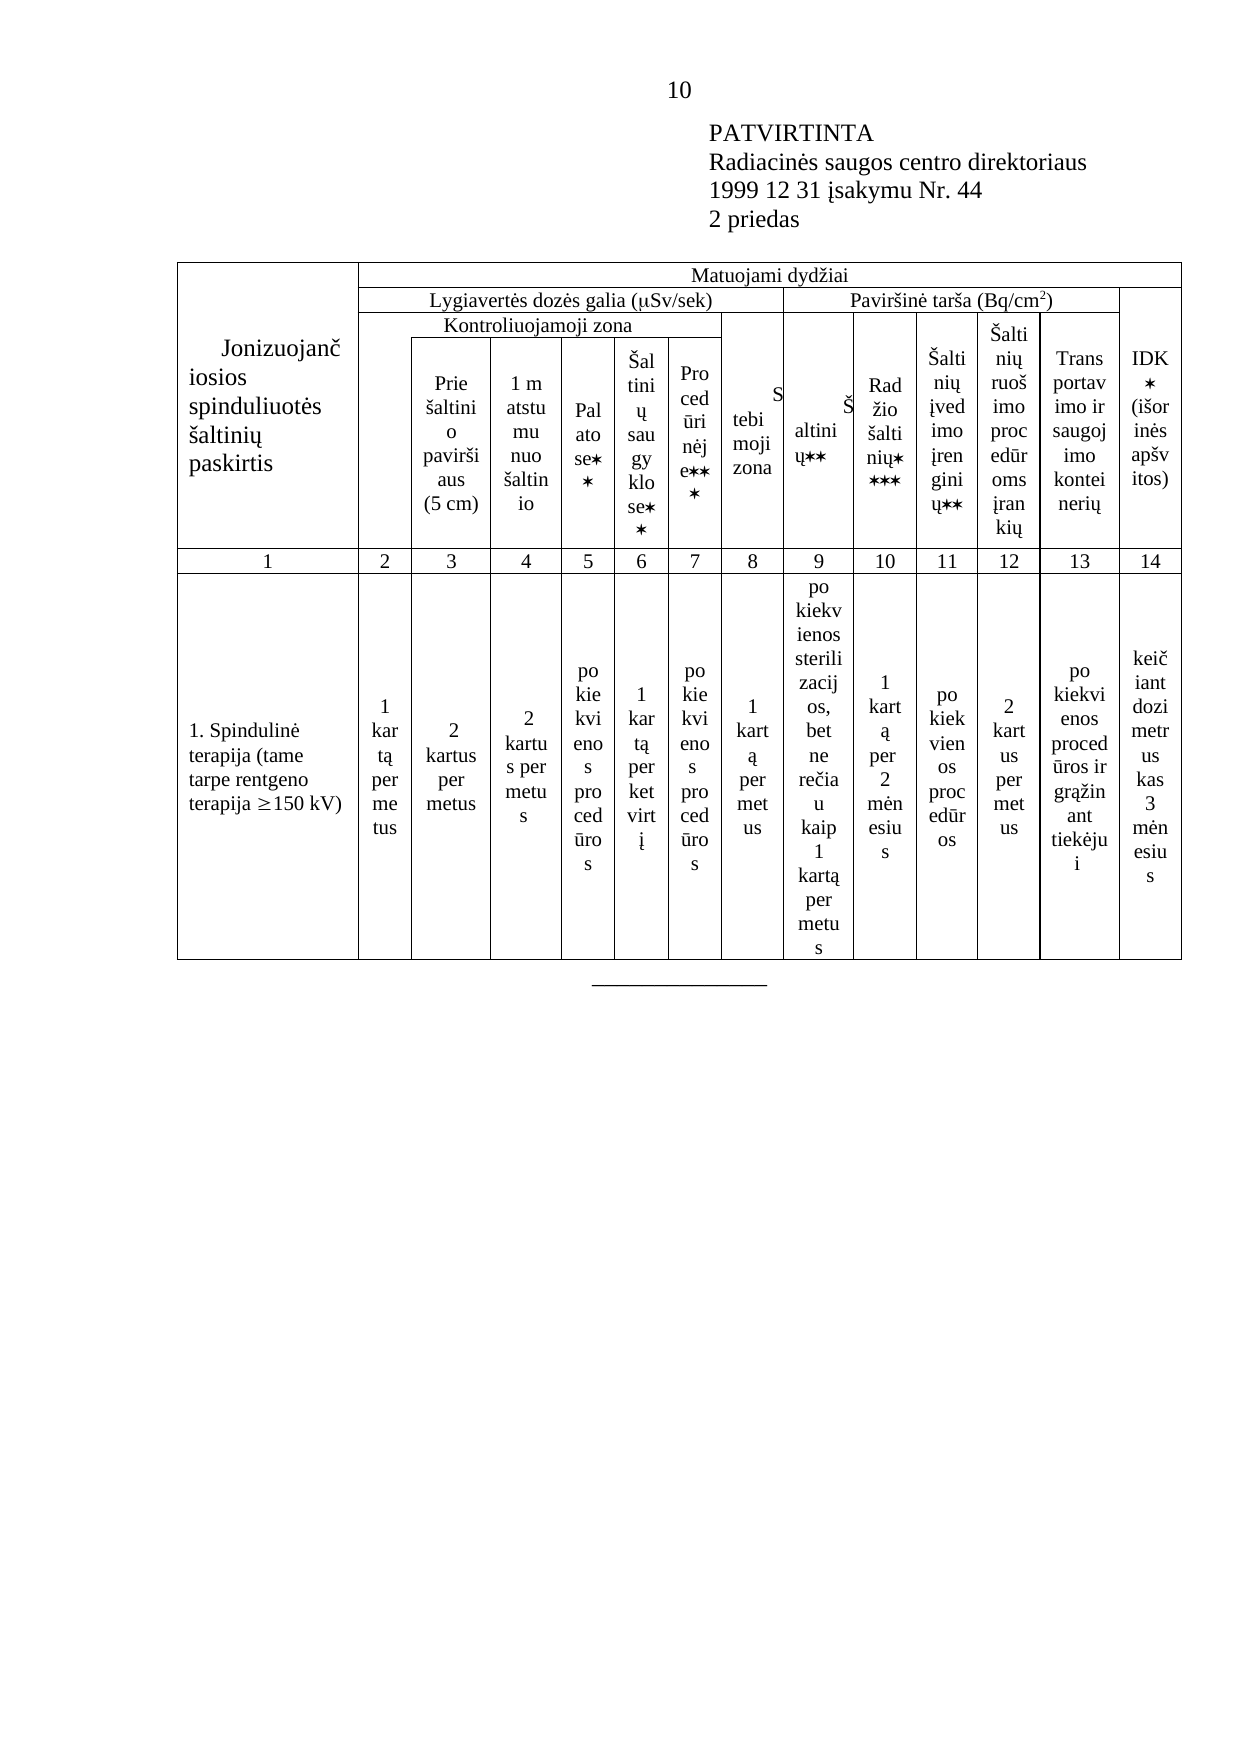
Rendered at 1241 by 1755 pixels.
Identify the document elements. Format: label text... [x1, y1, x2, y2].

table_cell Lygiavertės dozės galia (mSv/sek) [359, 288, 783, 312]
table_cell po kiekvienos procedūros [669, 574, 721, 959]
text 2 priedas [177, 204, 1181, 233]
table_cell 2 [359, 549, 411, 573]
table_cell Šaltinių ruošimo procedūroms įrankių [978, 313, 1039, 548]
table_header Jonizuojančiosios spinduliuotės šaltinių paskirtis [178, 263, 358, 548]
table_cell 9 [784, 549, 853, 573]
table_cell Kontroliuojamoji zona [359, 313, 721, 337]
table_cell 12 [978, 549, 1039, 573]
table_cell po kiekvienos sterilizacijos, bet ne rečiau kaip 1 kartą per metus [784, 574, 853, 959]
table_cell 1 [178, 549, 358, 573]
table_cell [359, 337, 411, 548]
table_cell 2 kartus per metus [978, 574, 1039, 959]
table_cell 10 [854, 549, 916, 573]
table_cell keičiant dozimetrus kas 3 mėnesius [1120, 574, 1181, 959]
table_cell 3 [412, 549, 490, 573]
table_cell po kiekvienos procedūros [562, 574, 614, 959]
table_cell 1 m atstumu nuo šaltinio [491, 338, 561, 548]
table_cell 1. Spindulinė terapija (tame tarpe rentgeno terapija ³150 kV) [178, 574, 358, 959]
table_cell Šaltinių** [784, 313, 853, 548]
table_cell Transportavimo ir saugojimo konteinerių [1041, 313, 1119, 548]
table_header Matuojami dydžiai [359, 263, 1181, 287]
table_cell 1 kartą per metus [722, 574, 783, 959]
table_cell 14 [1120, 549, 1181, 573]
table_cell Prie šaltinio paviršiaus (5 cm) [412, 338, 490, 548]
table_cell 1 kartą per ketvirtį [615, 574, 668, 959]
table_cell IDK* (išorinės apšvitos) [1120, 288, 1181, 548]
table_cell Šaltinių įvedimo įrenginių** [917, 313, 977, 548]
table_cell po kiekvienos procedūros ir grąžinant tiekėjui [1041, 574, 1119, 959]
table_cell 6 [615, 549, 668, 573]
table_cell 1 kartą per metus [359, 574, 411, 959]
table_cell Stebimoji zona [722, 313, 783, 548]
table_cell 4 [491, 549, 561, 573]
text Radiacinės saugos centro direktoriaus [177, 147, 1181, 176]
text PATVIRTINTA [177, 118, 1181, 147]
table_cell Palatose** [562, 338, 614, 548]
table_cell 1 kartą per 2 mėnesius [854, 574, 916, 959]
text 1999 12 31 įsakymu Nr. 44 [177, 176, 1181, 204]
table_cell Radžio šaltinių**** [854, 313, 916, 548]
table_cell Procedūrinėje*** [669, 338, 721, 548]
table_cell 5 [562, 549, 614, 573]
text ______________ [177, 960, 1181, 989]
table_cell 11 [917, 549, 977, 573]
table_cell Šaltinių saugyklose** [615, 338, 668, 548]
table_cell Paviršinė tarša (Bq/cm2) [784, 288, 1119, 312]
table_cell 2 kartus per metus [491, 574, 561, 959]
table_cell 8 [722, 549, 783, 573]
table_cell 13 [1041, 549, 1119, 573]
table_cell po kiekvienos procedūros [917, 574, 977, 959]
table_cell 7 [669, 549, 721, 573]
table_cell 2 kartus per metus [412, 574, 490, 959]
